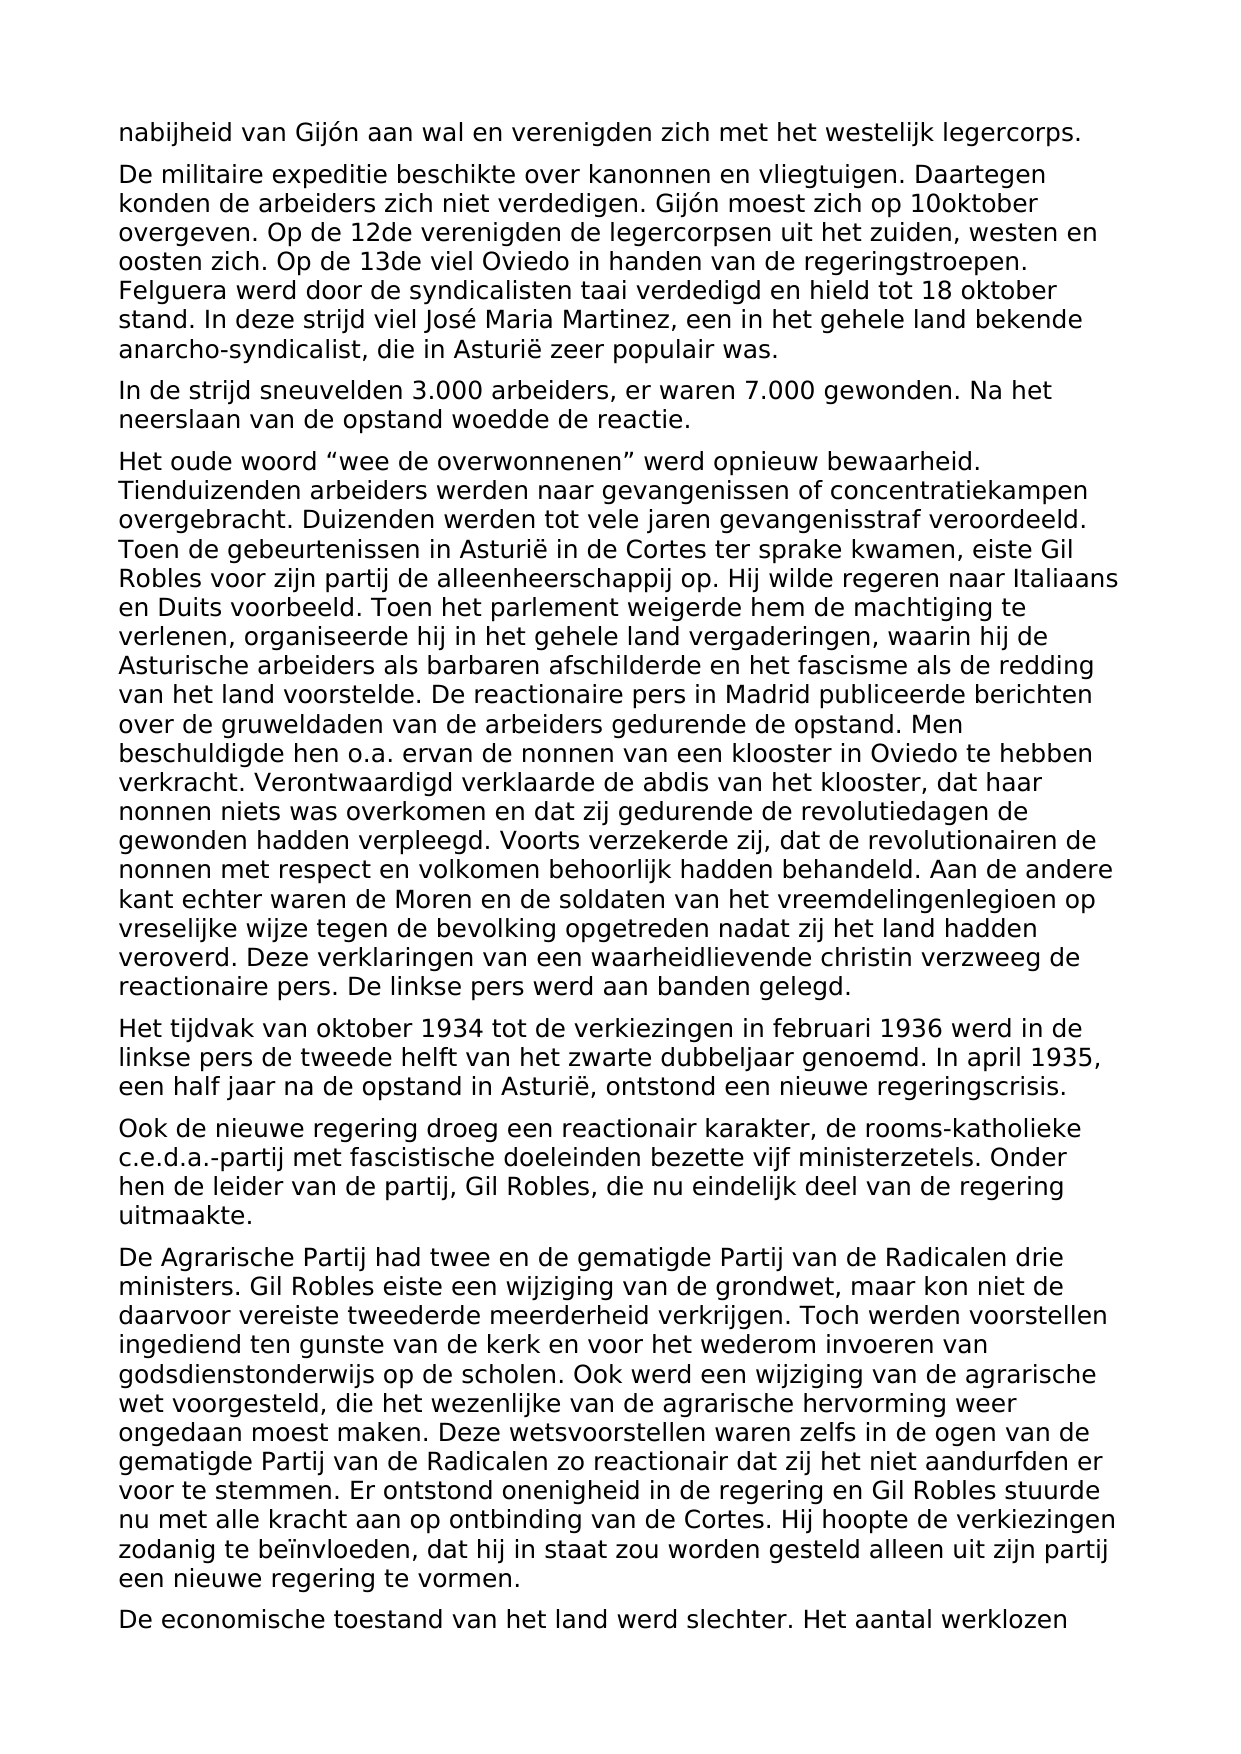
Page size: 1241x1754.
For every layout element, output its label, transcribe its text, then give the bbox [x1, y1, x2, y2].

text Ook de nieuwe regering droeg een reactionair karakter, de rooms-katholieke c.e.d.a.-partij met fascistische doeleinden bezette vijf ministerzetels. Onder hen de leider van de partij, Gil Robles, die nu eindelijk deel van de regering uitmaakte. [118, 1114, 1122, 1231]
text Het oude woord “wee de overwonnenen” werd opnieuw bewaarheid. Tienduizenden arbeiders werden naar gevangenissen of concentratiekampen overgebracht. Duizenden werden tot vele jaren gevangenisstraf veroordeeld. Toen de gebeurtenissen in Asturië in de Cortes ter sprake kwamen, eiste Gil Robles voor zijn partij de alleenheerschappij op. Hij wilde regeren naar Italiaans en Duits voorbeeld. Toen het parlement weigerde hem de machtiging te verlenen, organiseerde hij in het gehele land vergaderingen, waarin hij de Asturische arbeiders als barbaren afschilderde en het fascisme als de redding van het land voorstelde. De reactionaire pers in Madrid publiceerde berichten over de gruweldaden van de arbeiders gedurende de opstand. Men beschuldigde hen o.a. ervan de nonnen van een klooster in Oviedo te hebben verkracht. Verontwaardigd verklaarde de abdis van het klooster, dat haar nonnen niets was overkomen en dat zij gedurende de revolutiedagen de gewonden hadden verpleegd. Voorts verzekerde zij, dat de revolutionairen de nonnen met respect en volkomen behoorlijk hadden behandeld. Aan de andere kant echter waren de Moren en de soldaten van het vreemdelingenlegioen op vreselijke wijze tegen de bevolking opgetreden nadat zij het land hadden veroverd. Deze verklaringen van een waarheidlievende christin verzweeg de reactionaire pers. De linkse pers werd aan banden gelegd. [118, 447, 1122, 1001]
text In de strijd sneuvelden 3.000 arbeiders, er waren 7.000 gewonden. Na het neerslaan van de opstand woedde de reactie. [118, 376, 1122, 435]
text De Agrarische Partij had twee en de gematigde Partij van de Radicalen drie ministers. Gil Robles eiste een wijziging van de grondwet, maar kon niet de daarvoor vereiste tweederde meerderheid verkrijgen. Toch werden voorstellen ingediend ten gunste van de kerk en voor het wederom invoeren van godsdienstonderwijs op de scholen. Ook werd een wijziging van de agrarische wet voorgesteld, die het wezenlijke van de agrarische hervorming weer ongedaan moest maken. Deze wetsvoorstellen waren zelfs in de ogen van de gematigde Partij van de Radicalen zo reactionair dat zij het niet aandurfden er voor te stemmen. Er ontstond onenigheid in de regering en Gil Robles stuurde nu met alle kracht aan op ontbinding van de Cortes. Hij hoopte de verkiezingen zodanig te beïnvloeden, dat hij in staat zou worden gesteld alleen uit zijn partij een nieuwe regering te vormen. [118, 1243, 1122, 1593]
text De economische toestand van het land werd slechter. Het aantal werklozen [118, 1606, 1122, 1635]
text De militaire expeditie beschikte over kanonnen en vliegtuigen. Daartegen konden de arbeiders zich niet verdedigen. Gijón moest zich op 10oktober overgeven. Op de 12de verenigden de legercorpsen uit het zuiden, westen en oosten zich. Op de 13de viel Oviedo in handen van de regeringstroepen. Felguera werd door de syndicalisten taai verdedigd en hield tot 18 oktober stand. In deze strijd viel José Maria Martinez, een in het gehele land bekende anarcho-syndicalist, die in Asturië zeer populair was. [118, 160, 1122, 364]
text Het tijdvak van oktober 1934 tot de verkiezingen in februari 1936 werd in de linkse pers de tweede helft van het zwarte dubbeljaar genoemd. In april 1935, een half jaar na de opstand in Asturië, ontstond een nieuwe regeringscrisis. [118, 1014, 1122, 1101]
text nabijheid van Gijón aan wal en verenigden zich met het westelijk legercorps. [118, 118, 1122, 147]
